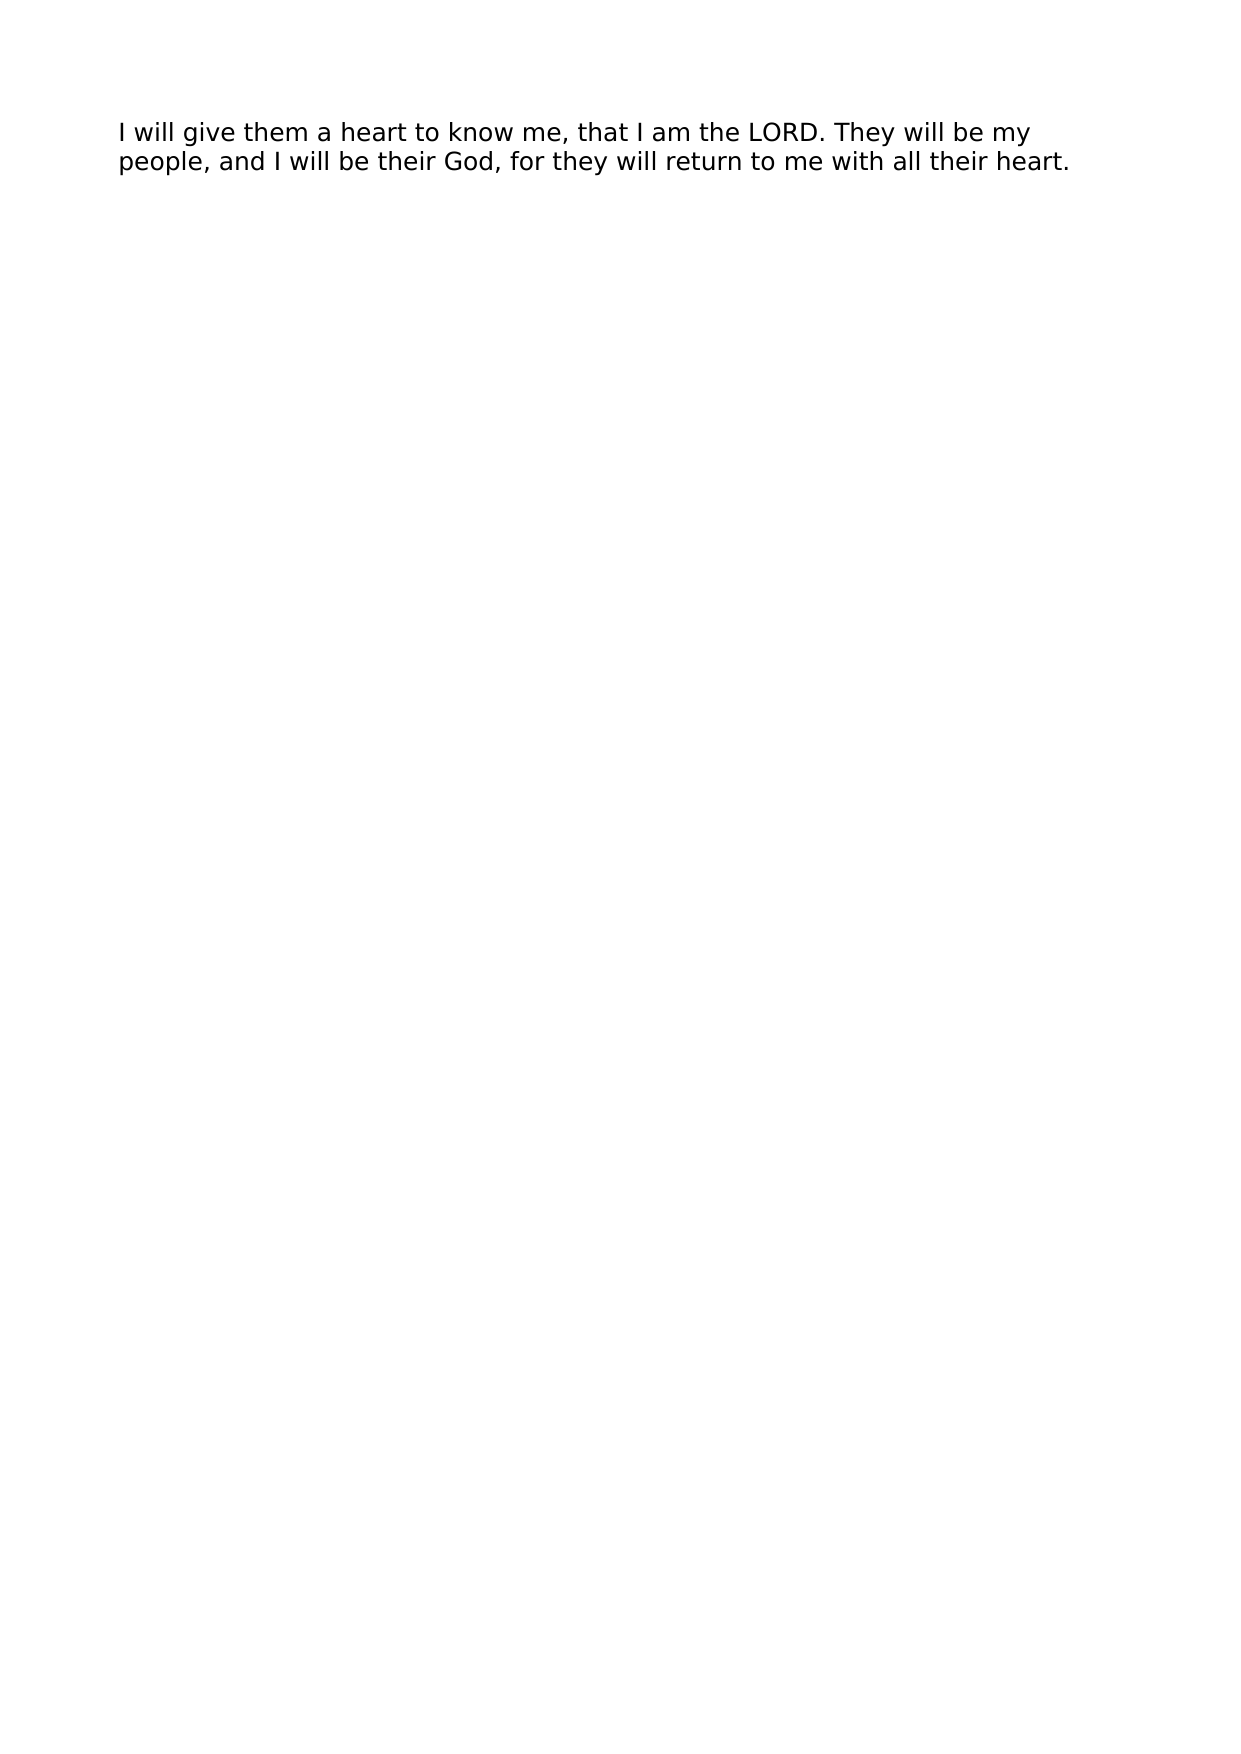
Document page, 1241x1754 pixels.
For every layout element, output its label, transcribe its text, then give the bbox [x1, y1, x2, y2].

text I will give them a heart to know me, that I am the LORD. They will be my people, and I will be their God, for they will return to me with all their heart. [118, 118, 1122, 176]
